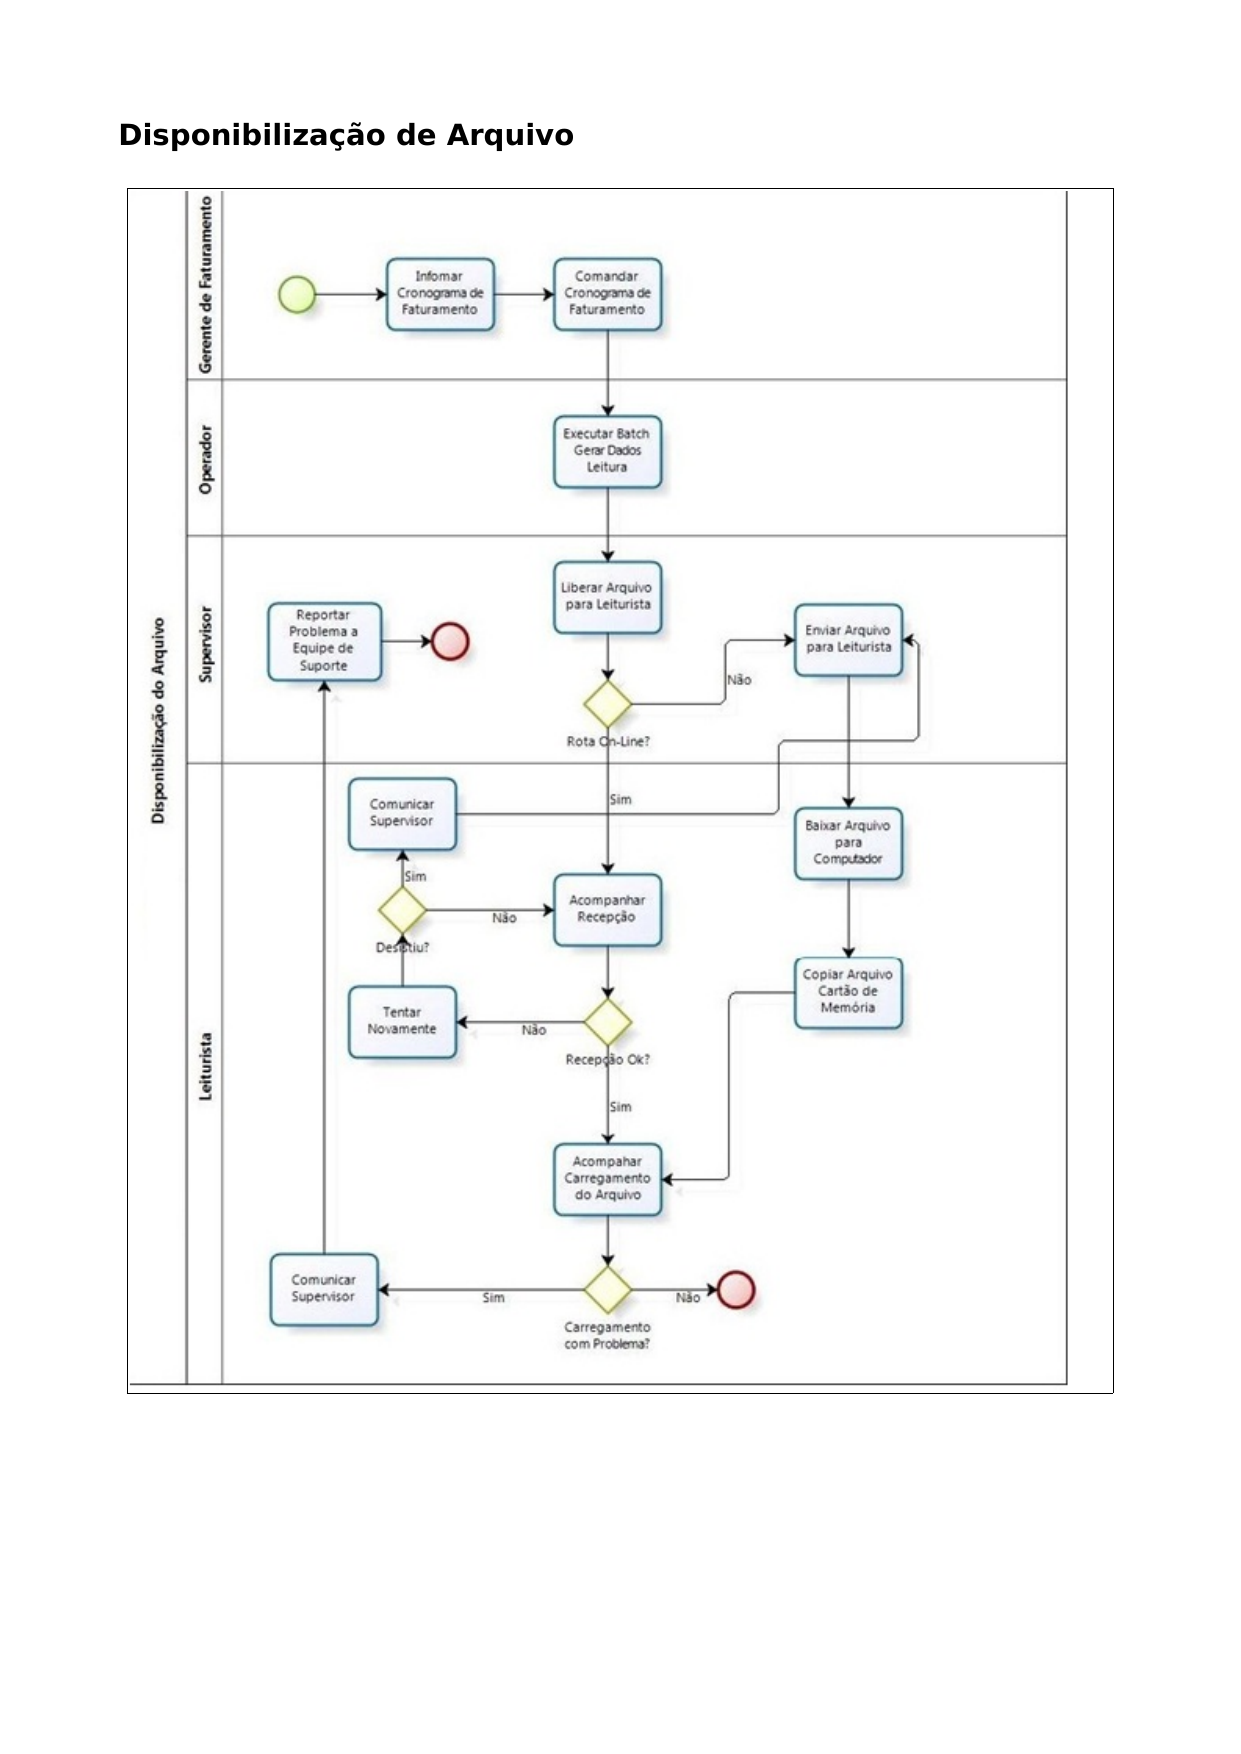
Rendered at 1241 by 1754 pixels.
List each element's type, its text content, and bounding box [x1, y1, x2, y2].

table_header [128, 189, 1113, 1393]
subtitle Disponibilização de Arquivo [118, 118, 1122, 152]
picture [129, 191, 1071, 1390]
